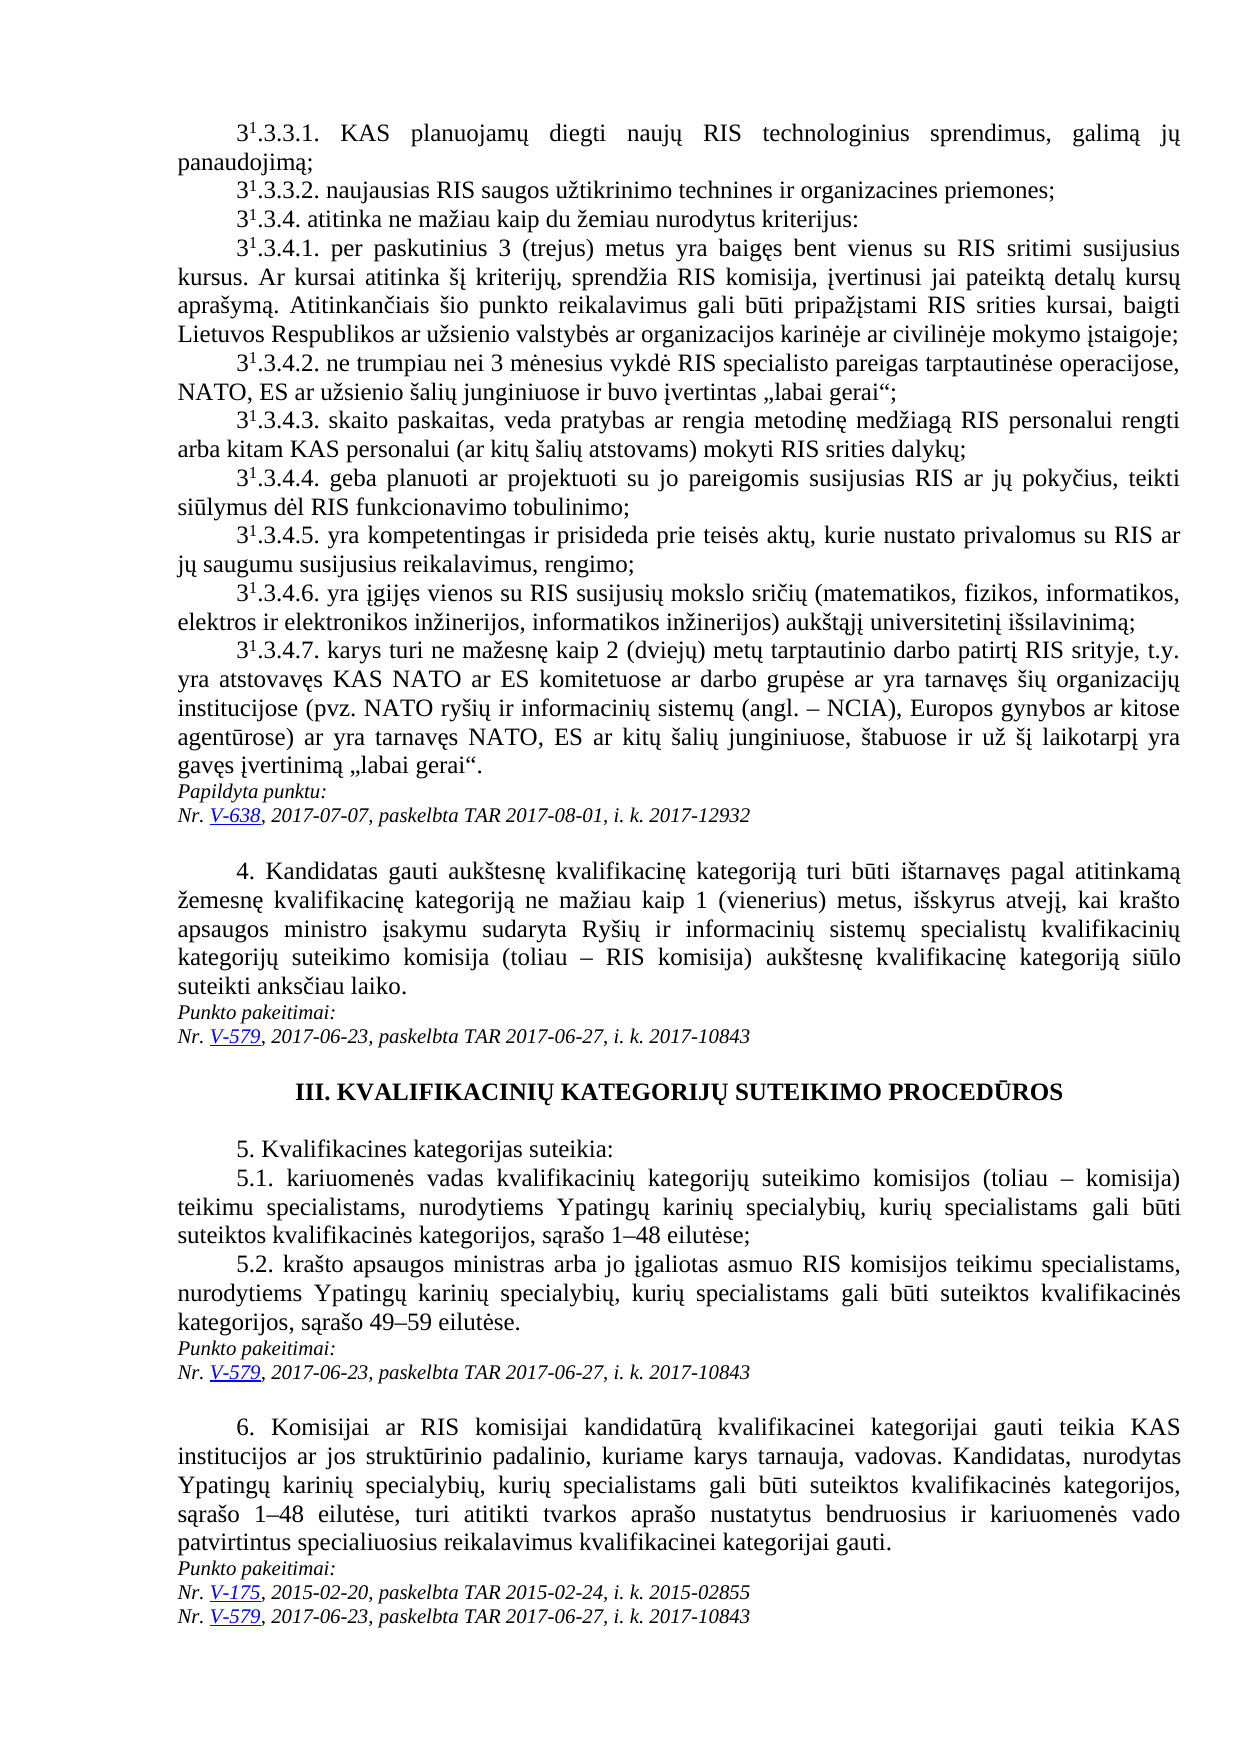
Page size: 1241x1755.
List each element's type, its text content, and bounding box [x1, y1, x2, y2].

text 5.1. kariuomenės vadas kvalifikacinių kategorijų suteikimo komisijos (toliau – komisija) teikimu specialistams, nurodytiems Ypatingų karinių specialybių, kurių specialistams gali būti suteiktos kvalifikacinės kategorijos, sąrašo 1–48 eilutėse; [177, 1163, 1181, 1249]
text 31.3.4.1. per paskutinius 3 (trejus) metus yra baigęs bent vienus su RIS sritimi susijusius kursus. Ar kursai atitinka šį kriterijų, sprendžia RIS komisija, įvertinusi jai pateiktą detalų kursų aprašymą. Atitinkančiais šio punkto reikalavimus gali būti pripažįstami RIS srities kursai, baigti Lietuvos Respublikos ar užsienio valstybės ar organizacijos karinėje ar civilinėje mokymo įstaigoje; [177, 233, 1181, 348]
text 5.2. krašto apsaugos ministras arba jo įgaliotas asmuo RIS komisijos teikimu specialistams, nurodytiems Ypatingų karinių specialybių, kurių specialistams gali būti suteiktos kvalifikacinės kategorijos, sąrašo 49–59 eilutėse. [177, 1249, 1181, 1336]
text Nr. V-579, 2017-06-23, paskelbta TAR 2017-06-27, i. k. 2017-10843 [177, 1604, 1181, 1628]
text 31.3.4.5. yra kompetentingas ir prisideda prie teisės aktų, kurie nustato privalomus su RIS ar jų saugumu susijusius reikalavimus, rengimo; [177, 521, 1181, 578]
text Punkto pakeitimai: [177, 1336, 1181, 1360]
text Nr. V-175, 2015-02-20, paskelbta TAR 2015-02-24, i. k. 2015-02855 [177, 1580, 1181, 1604]
text 5. Kvalifikacines kategorijas suteikia: [177, 1134, 1174, 1163]
text Nr. V-579, 2017-06-23, paskelbta TAR 2017-06-27, i. k. 2017-10843 [177, 1024, 1181, 1048]
text Nr. V-579, 2017-06-23, paskelbta TAR 2017-06-27, i. k. 2017-10843 [177, 1360, 1181, 1384]
text 31.3.4.7. karys turi ne mažesnę kaip 2 (dviejų) metų tarptautinio darbo patirtį RIS srityje, t.y. yra atstovavęs KAS NATO ar ES komitetuose ar darbo grupėse ar yra tarnavęs šių organizacijų institucijose (pvz. NATO ryšių ir informacinių sistemų (angl. – NCIA), Europos gynybos ar kitose agentūrose) ar yra tarnavęs NATO, ES ar kitų šalių junginiuose, štabuose ir už šį laikotarpį yra gavęs įvertinimą „labai gerai“. [177, 636, 1181, 779]
text 6. Komisijai ar RIS komisijai kandidatūrą kvalifikacinei kategorijai gauti teikia KAS institucijos ar jos struktūrinio padalinio, kuriame karys tarnauja, vadovas. Kandidatas, nurodytas Ypatingų karinių specialybių, kurių specialistams gali būti suteiktos kvalifikacinės kategorijos, sąrašo 1–48 eilutėse, turi atitikti tvarkos aprašo nustatytus bendruosius ir kariuomenės vado patvirtintus specialiuosius reikalavimus kvalifikacinei kategorijai gauti. [177, 1412, 1181, 1556]
text Punkto pakeitimai: [177, 1000, 1181, 1024]
text 31.3.4.3. skaito paskaitas, veda pratybas ar rengia metodinę medžiagą RIS personalui rengti arba kitam KAS personalui (ar kitų šalių atstovams) mokyti RIS srities dalykų; [177, 406, 1181, 463]
text III. KVALIFIKACINIŲ KATEGORIJŲ SUTEIKIMO PROCEDŪROS [177, 1077, 1181, 1106]
text Papildyta punktu: [177, 779, 1181, 803]
text 31.3.3.2. naujausias RIS saugos užtikrinimo technines ir organizacines priemones; [177, 176, 1181, 204]
text Nr. V-638, 2017-07-07, paskelbta TAR 2017-08-01, i. k. 2017-12932 [177, 803, 1181, 827]
text 31.3.4.4. geba planuoti ar projektuoti su jo pareigomis susijusias RIS ar jų pokyčius, teikti siūlymus dėl RIS funkcionavimo tobulinimo; [177, 463, 1181, 521]
text Punkto pakeitimai: [177, 1556, 1181, 1580]
text 31.3.4.6. yra įgijęs vienos su RIS susijusių mokslo sričių (matematikos, fizikos, informatikos, elektros ir elektronikos inžinerijos, informatikos inžinerijos) aukštąjį universitetinį išsilavinimą; [177, 578, 1181, 636]
text 4. Kandidatas gauti aukštesnę kvalifikacinę kategoriją turi būti ištarnavęs pagal atitinkamą žemesnę kvalifikacinę kategoriją ne mažiau kaip 1 (vienerius) metus, išskyrus atvejį, kai krašto apsaugos ministro įsakymu sudaryta Ryšių ir informacinių sistemų specialistų kvalifikacinių kategorijų suteikimo komisija (toliau – RIS komisija) aukštesnę kvalifikacinę kategoriją siūlo suteikti anksčiau laiko. [177, 856, 1181, 1000]
text 31.3.4.2. ne trumpiau nei 3 mėnesius vykdė RIS specialisto pareigas tarptautinėse operacijose, NATO, ES ar užsienio šalių junginiuose ir buvo įvertintas „labai gerai“; [177, 348, 1181, 406]
text 31.3.4. atitinka ne mažiau kaip du žemiau nurodytus kriterijus: [177, 204, 1181, 233]
text 31.3.3.1. KAS planuojamų diegti naujų RIS technologinius sprendimus, galimą jų panaudojimą; [177, 118, 1181, 176]
